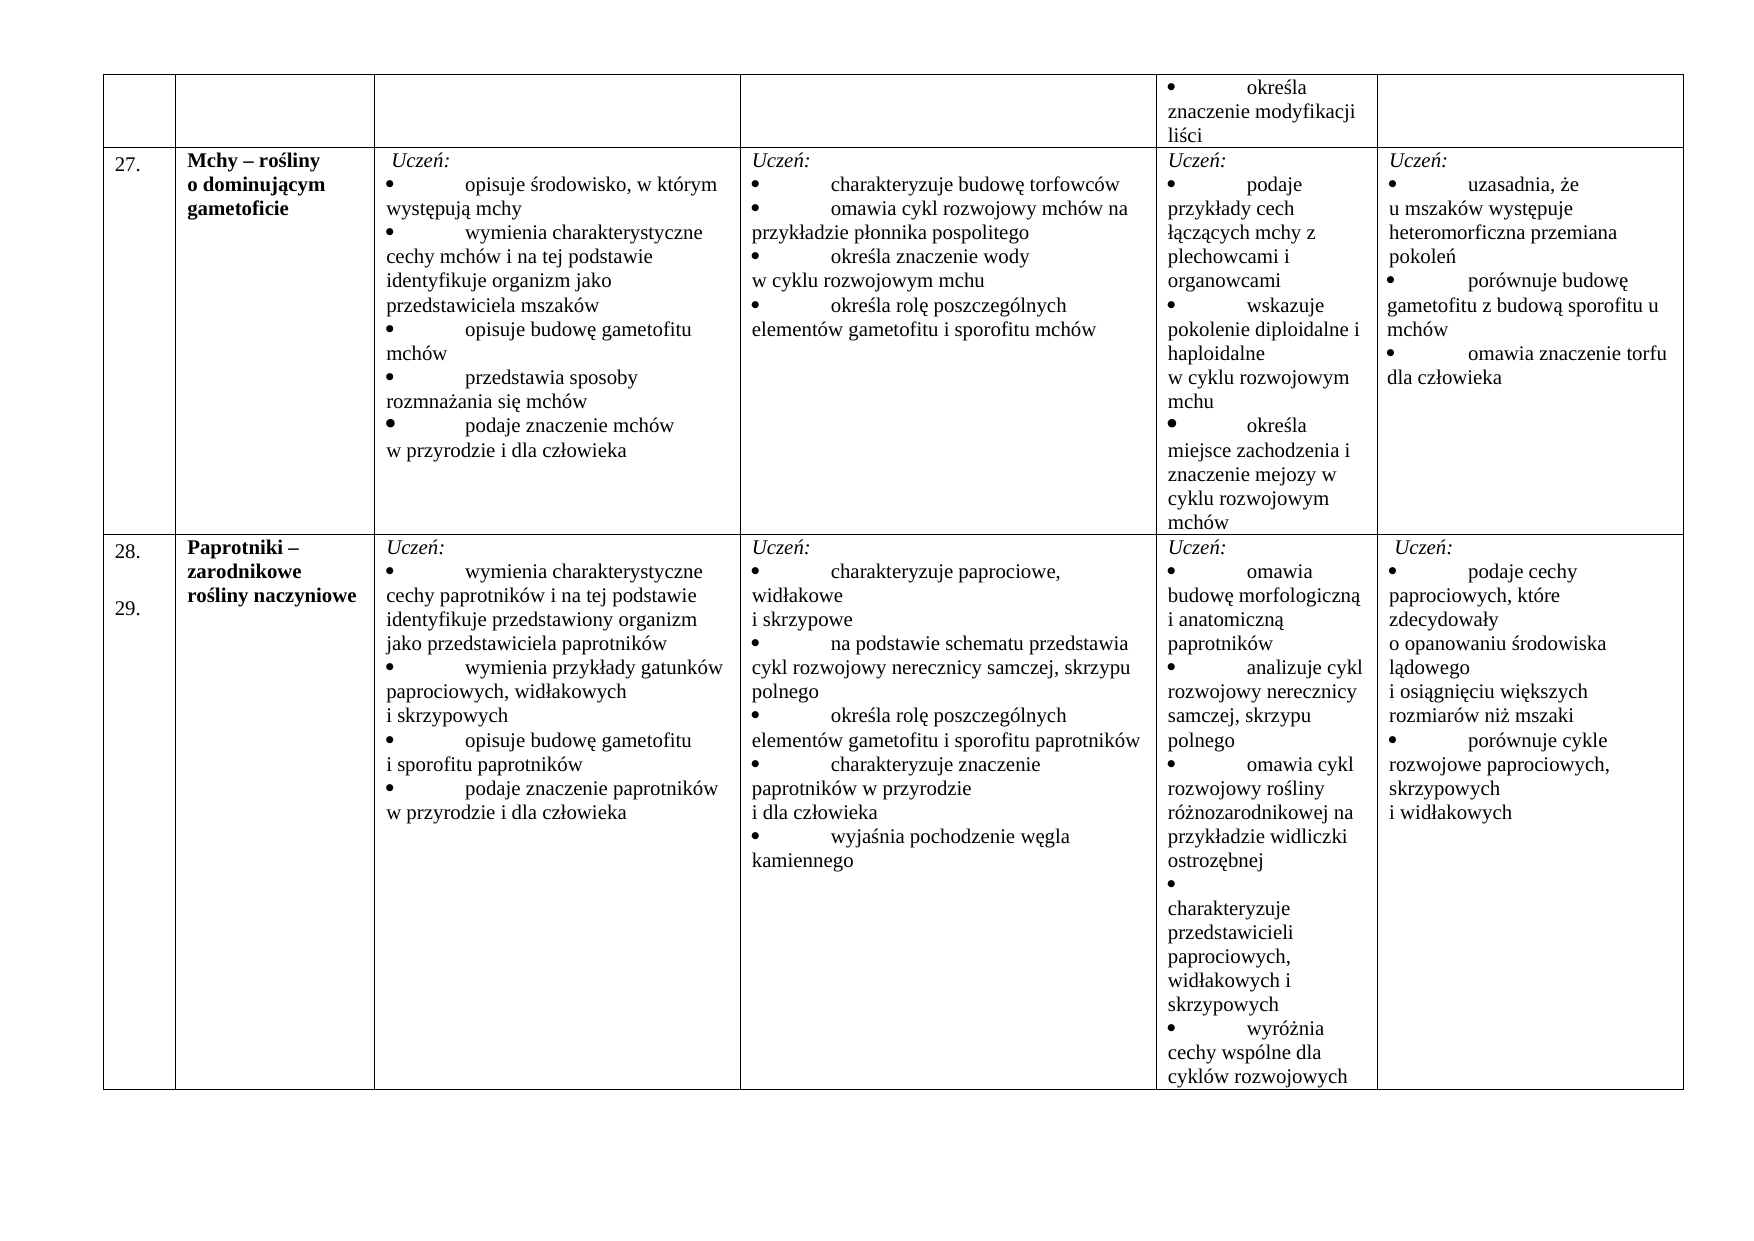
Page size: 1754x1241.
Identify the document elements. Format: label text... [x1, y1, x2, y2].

table_cell Uczeń: charakteryzuje budowę torfowców omawia cykl rozwojowy mchów na przykładzie płonnika pospolitego określa znaczenie wody w cyklu rozwojowym mchu określa rolę poszczególnych elementów gametofitu i sporofitu mchów [741, 148, 1156, 534]
table_cell Uczeń: wymienia charakterystyczne cechy paprotników i na tej podstawie identyfikuje przedstawiony organizm jako przedstawiciela paprotników wymienia przykłady gatunków paprociowych, widłakowych i skrzypowych opisuje budowę gametofitu i sporofitu paprotników podaje znaczenie paprotników w przyrodzie i dla człowieka [375, 535, 740, 1088]
table_cell Paprotniki – zarodnikowe rośliny naczyniowe [176, 535, 374, 1088]
table_cell Uczeń: podaje przykłady cech łączących mchy z plechowcami i organowcami wskazuje pokolenie diploidalne i haploidalne w cyklu rozwojowym mchu określa miejsce zachodzenia i znaczenie mejozy w cyklu rozwojowym mchów [1366, 148, 1377, 534]
table_cell [104, 535, 175, 1088]
table_cell [741, 75, 1156, 147]
table_cell [104, 75, 175, 147]
table_cell [375, 75, 740, 147]
table_cell [1378, 75, 1683, 147]
table_cell Uczeń: charakteryzuje paprociowe, widłakowe i skrzypowe na podstawie schematu przedstawia cykl rozwojowy nerecznicy samczej, skrzypu polnego określa rolę poszczególnych elementów gametofitu i sporofitu paprotników charakteryzuje znaczenie paprotników w przyrodzie i dla człowieka wyjaśnia pochodzenie węgla kamiennego [741, 535, 1156, 1088]
table_cell [104, 148, 175, 534]
table_cell Uczeń: podaje przykłady cech łączących mchy z plechowcami i organowcami wskazuje pokolenie diploidalne i haploidalne w cyklu rozwojowym mchu określa miejsce zachodzenia i znaczenie mejozy w cyklu rozwojowym mchów [1157, 148, 1168, 534]
table_cell [176, 75, 374, 147]
table_cell Uczeń: podaje cechy paprociowych, które zdecydowały o opanowaniu środowiska lądowego i osiągnięciu większych rozmiarów niż mszaki porównuje cykle rozwojowe paprociowych, skrzypowych i widłakowych [1378, 535, 1683, 1088]
table_cell Uczeń: opisuje środowisko, w którym występują mchy wymienia charakterystyczne cechy mchów i na tej podstawie identyfikuje organizm jako przedstawiciela mszaków opisuje budowę gametofitu mchów przedstawia sposoby rozmnażania się mchów podaje znaczenie mchów w przyrodzie i dla człowieka [375, 148, 740, 534]
table_cell Uczeń: uzasadnia, że u mszaków występuje heteromorficzna przemiana pokoleń porównuje budowę gametofitu z budową sporofitu u mchów omawia znaczenie torfu dla człowieka [1378, 148, 1683, 534]
table_cell Mchy – rośliny o dominującym gametoficie [176, 148, 374, 534]
